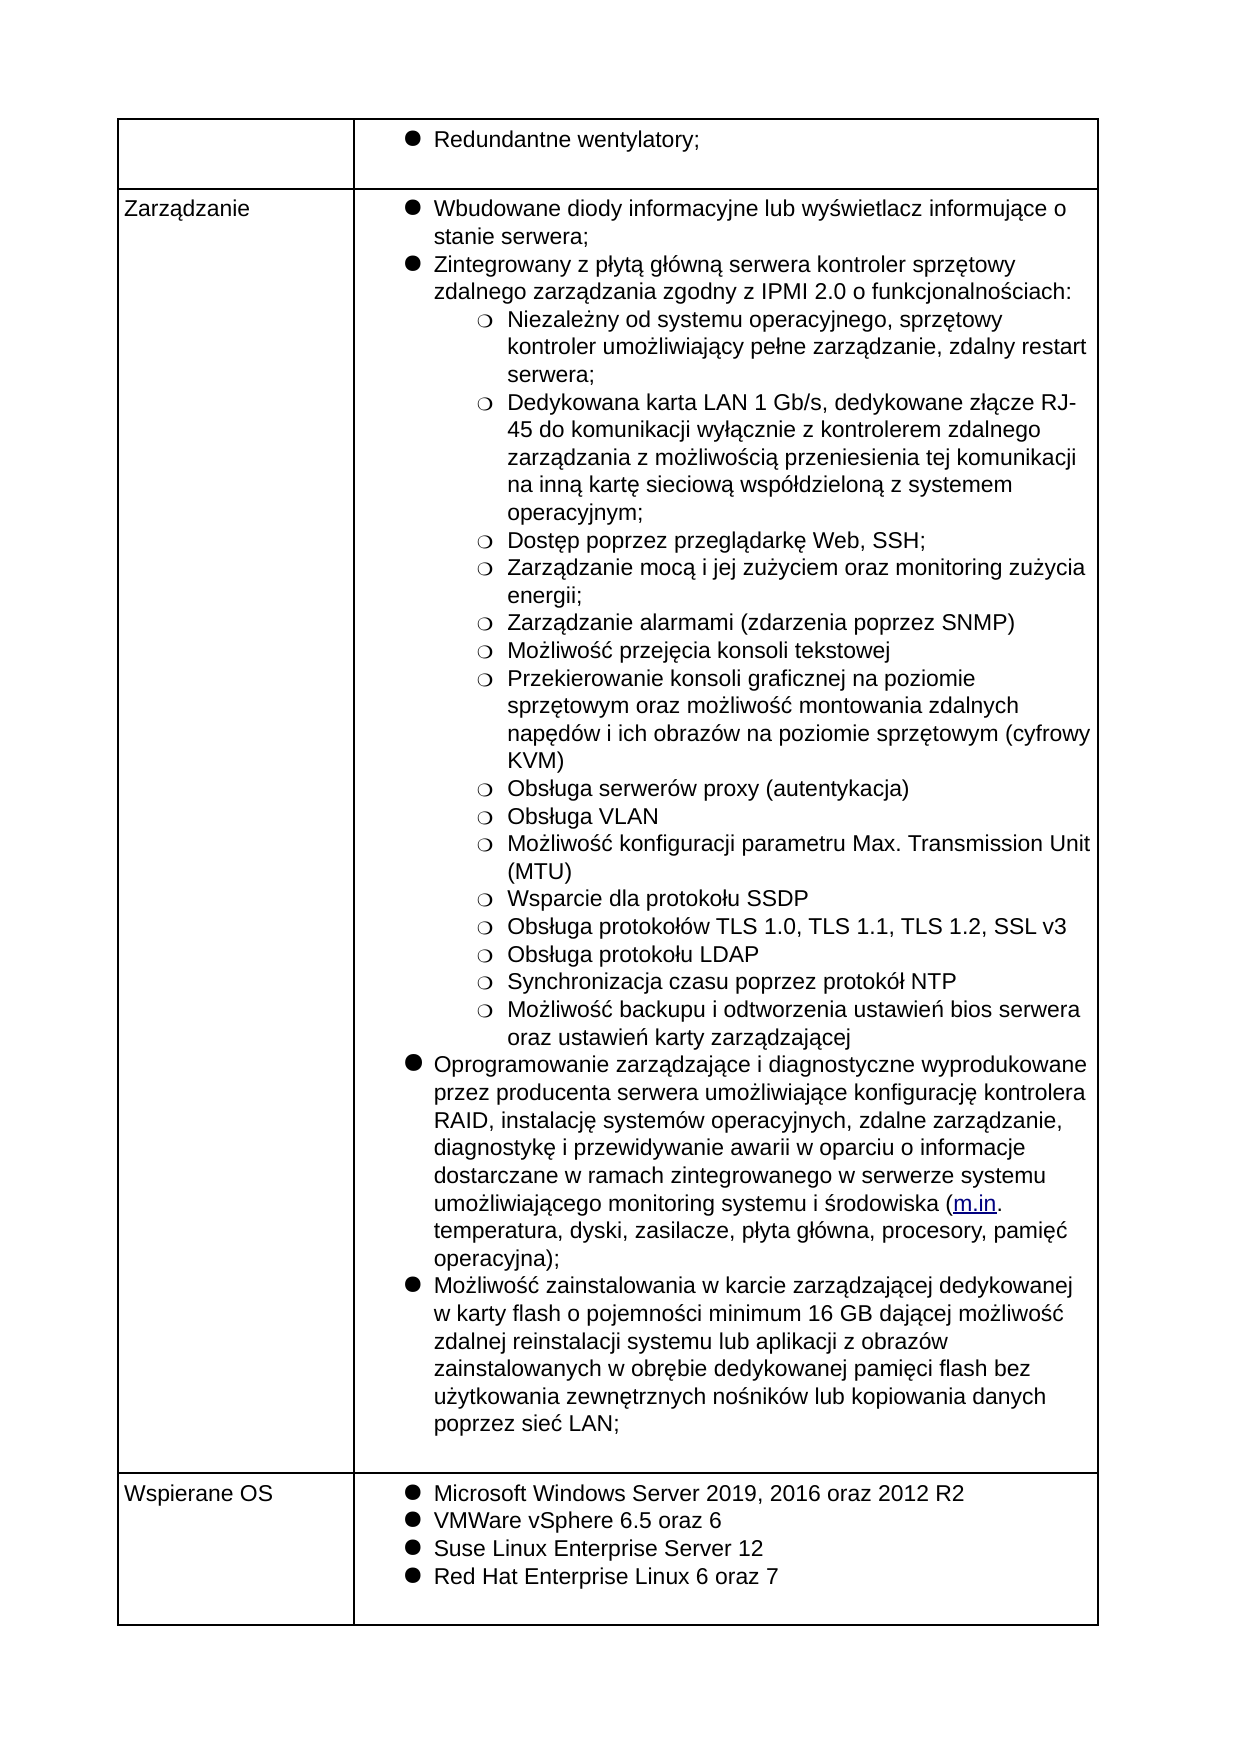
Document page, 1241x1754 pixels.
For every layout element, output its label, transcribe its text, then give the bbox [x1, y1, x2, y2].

table_cell Microsoft Windows Server 2019, 2016 oraz 2012 R2 VMWare vSphere 6.5 oraz 6 Suse Linux Enterprise Server 12 Red Hat Enterprise Linux 6 oraz 7 [355, 1474, 1097, 1624]
table_cell Wspierane OS [119, 1474, 353, 1624]
table_cell 2x Zasilacz hotplug; Redundantne wentylatory; [355, 120, 1097, 187]
table_cell Zarządzanie [119, 190, 353, 1472]
table_cell [119, 120, 353, 187]
table_cell Wbudowane diody informacyjne lub wyświetlacz informujące o stanie serwera; Zintegrowany z płytą główną serwera kontroler sprzętowy zdalnego zarządzania zgodny z IPMI 2.0 o funkcjonalnościach: Niezależny od systemu operacyjnego, sprzętowy kontroler umożliwiający pełne zarządzanie, zdalny restart serwera; Dedykowana karta LAN 1 Gb/s, dedykowane złącze RJ-45 do komunikacji wyłącznie z kontrolerem zdalnego zarządzania z możliwością przeniesienia tej komunikacji na inną kartę sieciową współdzieloną z systemem operacyjnym; Dostęp poprzez przeglądarkę Web, SSH; Zarządzanie mocą i jej zużyciem oraz monitoring zużycia energii; Zarządzanie alarmami (zdarzenia poprzez SNMP) Możliwość przejęcia konsoli tekstowej Przekierowanie konsoli graficznej na poziomie sprzętowym oraz możliwość montowania zdalnych napędów i ich obrazów na poziomie sprzętowym (cyfrowy KVM) Obsługa serwerów proxy (autentykacja) Obsługa VLAN Możliwość konfiguracji parametru Max. Transmission Unit (MTU) Wsparcie dla protokołu SSDP Obsługa protokołów TLS 1.0, TLS 1.1, TLS 1.2, SSL v3 Obsługa protokołu LDAP Synchronizacja czasu poprzez protokół NTP Możliwość backupu i odtworzenia ustawień bios serwera oraz ustawień karty zarządzającej Oprogramowanie zarządzające i diagnostyczne wyprodukowane przez producenta serwera umożliwiające konfigurację kontrolera RAID, instalację systemów operacyjnych, zdalne zarządzanie, diagnostykę i przewidywanie awarii w oparciu o informacje dostarczane w ramach zintegrowanego w serwerze systemu umożliwiającego monitoring systemu i środowiska (m.in. temperatura, dyski, zasilacze, płyta główna, procesory, pamięć operacyjna); Możliwość zainstalowania w karcie zarządzającej dedykowanej w karty flash o pojemności minimum 16 GB dającej możliwość zdalnej reinstalacji systemu lub aplikacji z obrazów zainstalowanych w obrębie dedykowanej pamięci flash bez użytkowania zewnętrznych nośników lub kopiowania danych poprzez sieć LAN; [355, 190, 1097, 1472]
